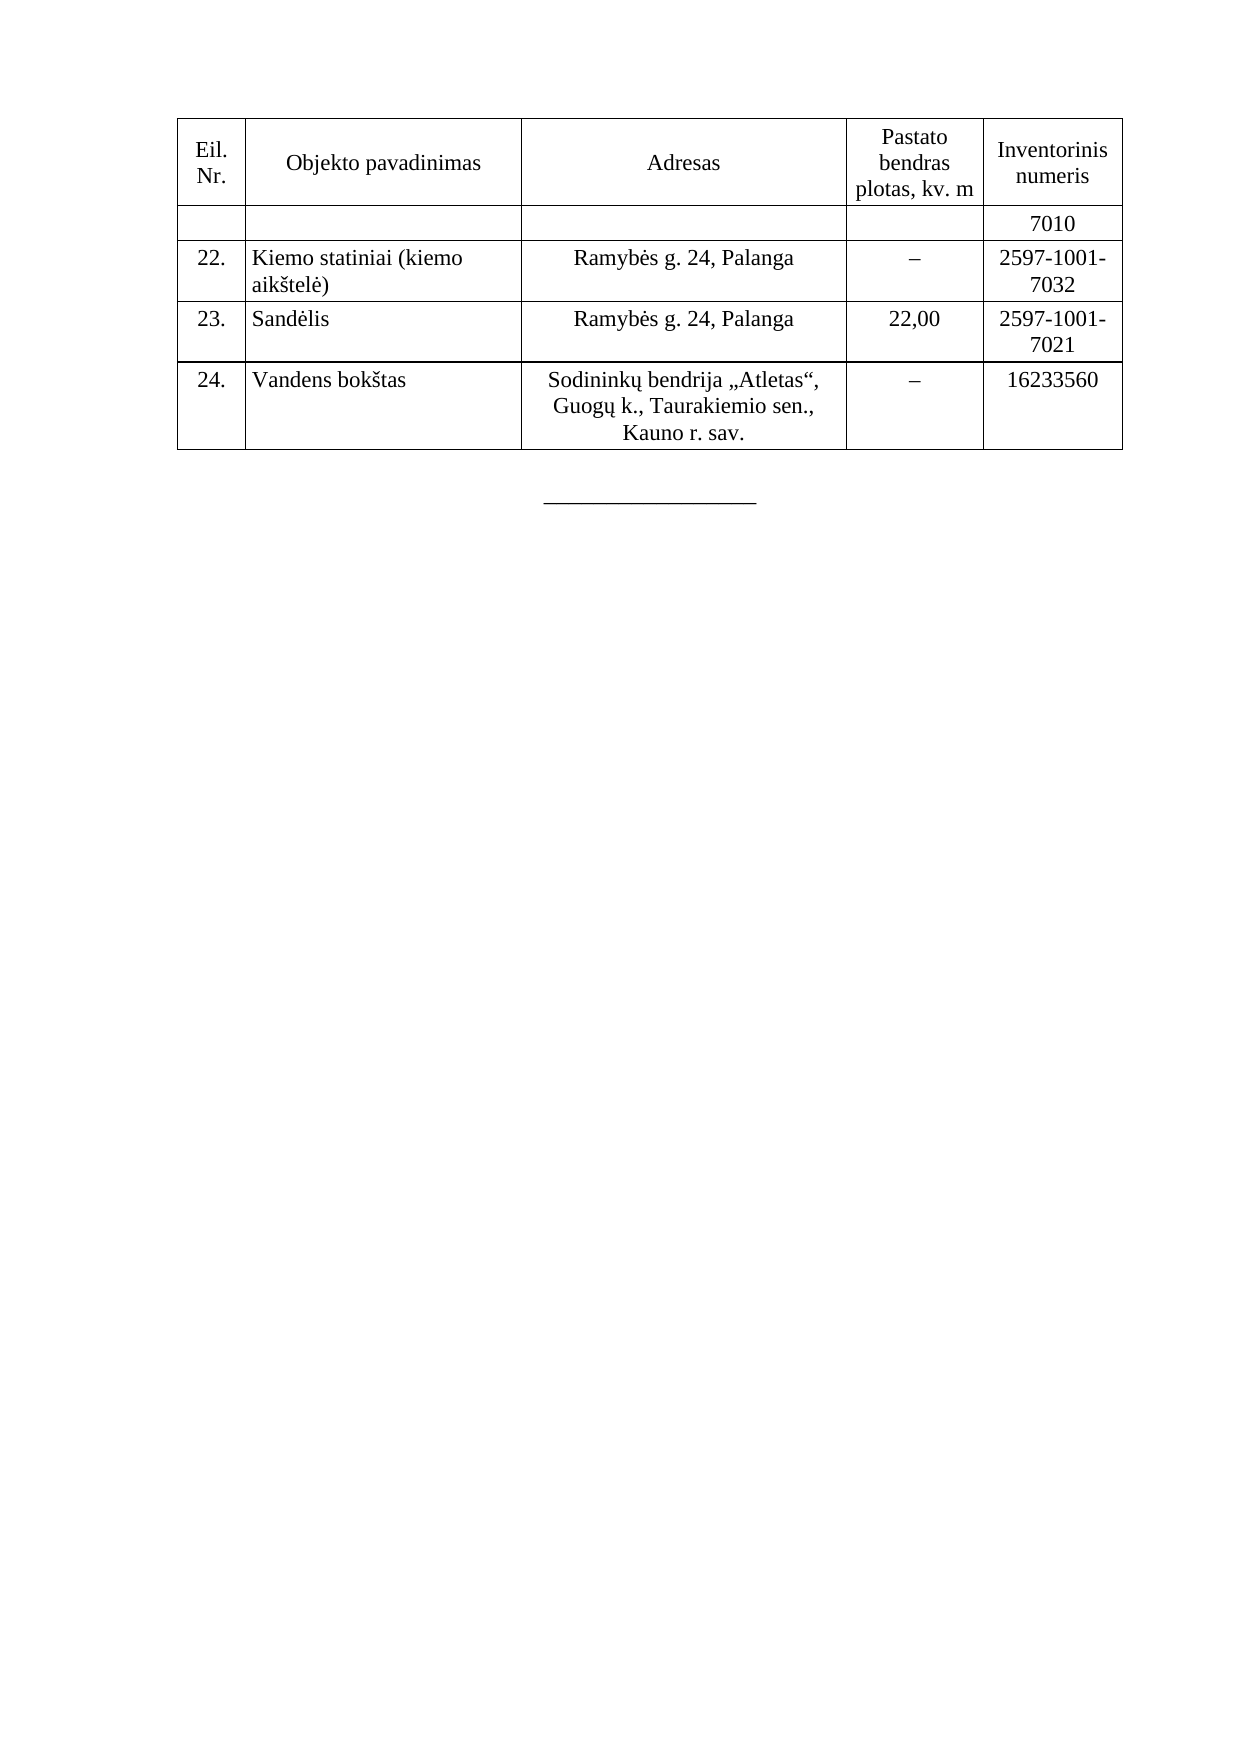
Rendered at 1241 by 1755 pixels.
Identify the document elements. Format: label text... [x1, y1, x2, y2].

table_cell – [847, 241, 983, 301]
table_cell Sodininkų bendrija „Atletas“, Guogų k., Taurakiemio sen., Kauno r. sav. [522, 363, 846, 449]
table_header Inventorinis numeris [984, 119, 1122, 205]
table_cell Ramybės g. 24, Palanga [522, 302, 846, 361]
table_cell 16233560 [984, 363, 1122, 449]
table_cell 24. [178, 363, 245, 449]
table_cell 2597-1001-7032 [984, 241, 1122, 301]
table_cell Sandėlis [246, 302, 521, 361]
table_cell 2597-1001-7021 [984, 302, 1122, 361]
table_cell Kiemo statiniai (kiemo aikštelė) [246, 241, 521, 301]
table_header Pastato bendras plotas, kv. m [847, 119, 983, 205]
table_cell [178, 206, 245, 240]
table_header Objekto pavadinimas [246, 119, 521, 205]
table_header Eil. Nr. [178, 119, 245, 205]
table_cell 23. [178, 302, 245, 361]
table_cell – [847, 363, 983, 449]
table_cell [522, 206, 846, 240]
table_cell Vandens bokštas [246, 363, 521, 449]
table_cell [246, 206, 521, 240]
table_cell 22,00 [847, 302, 983, 361]
table_cell 22. [178, 241, 245, 301]
table_cell Ramybės g. 24, Palanga [522, 241, 846, 301]
table_cell [847, 206, 983, 240]
table_cell 7010 [984, 206, 1122, 240]
text _________________ [177, 478, 1122, 507]
table_header Adresas [522, 119, 846, 205]
